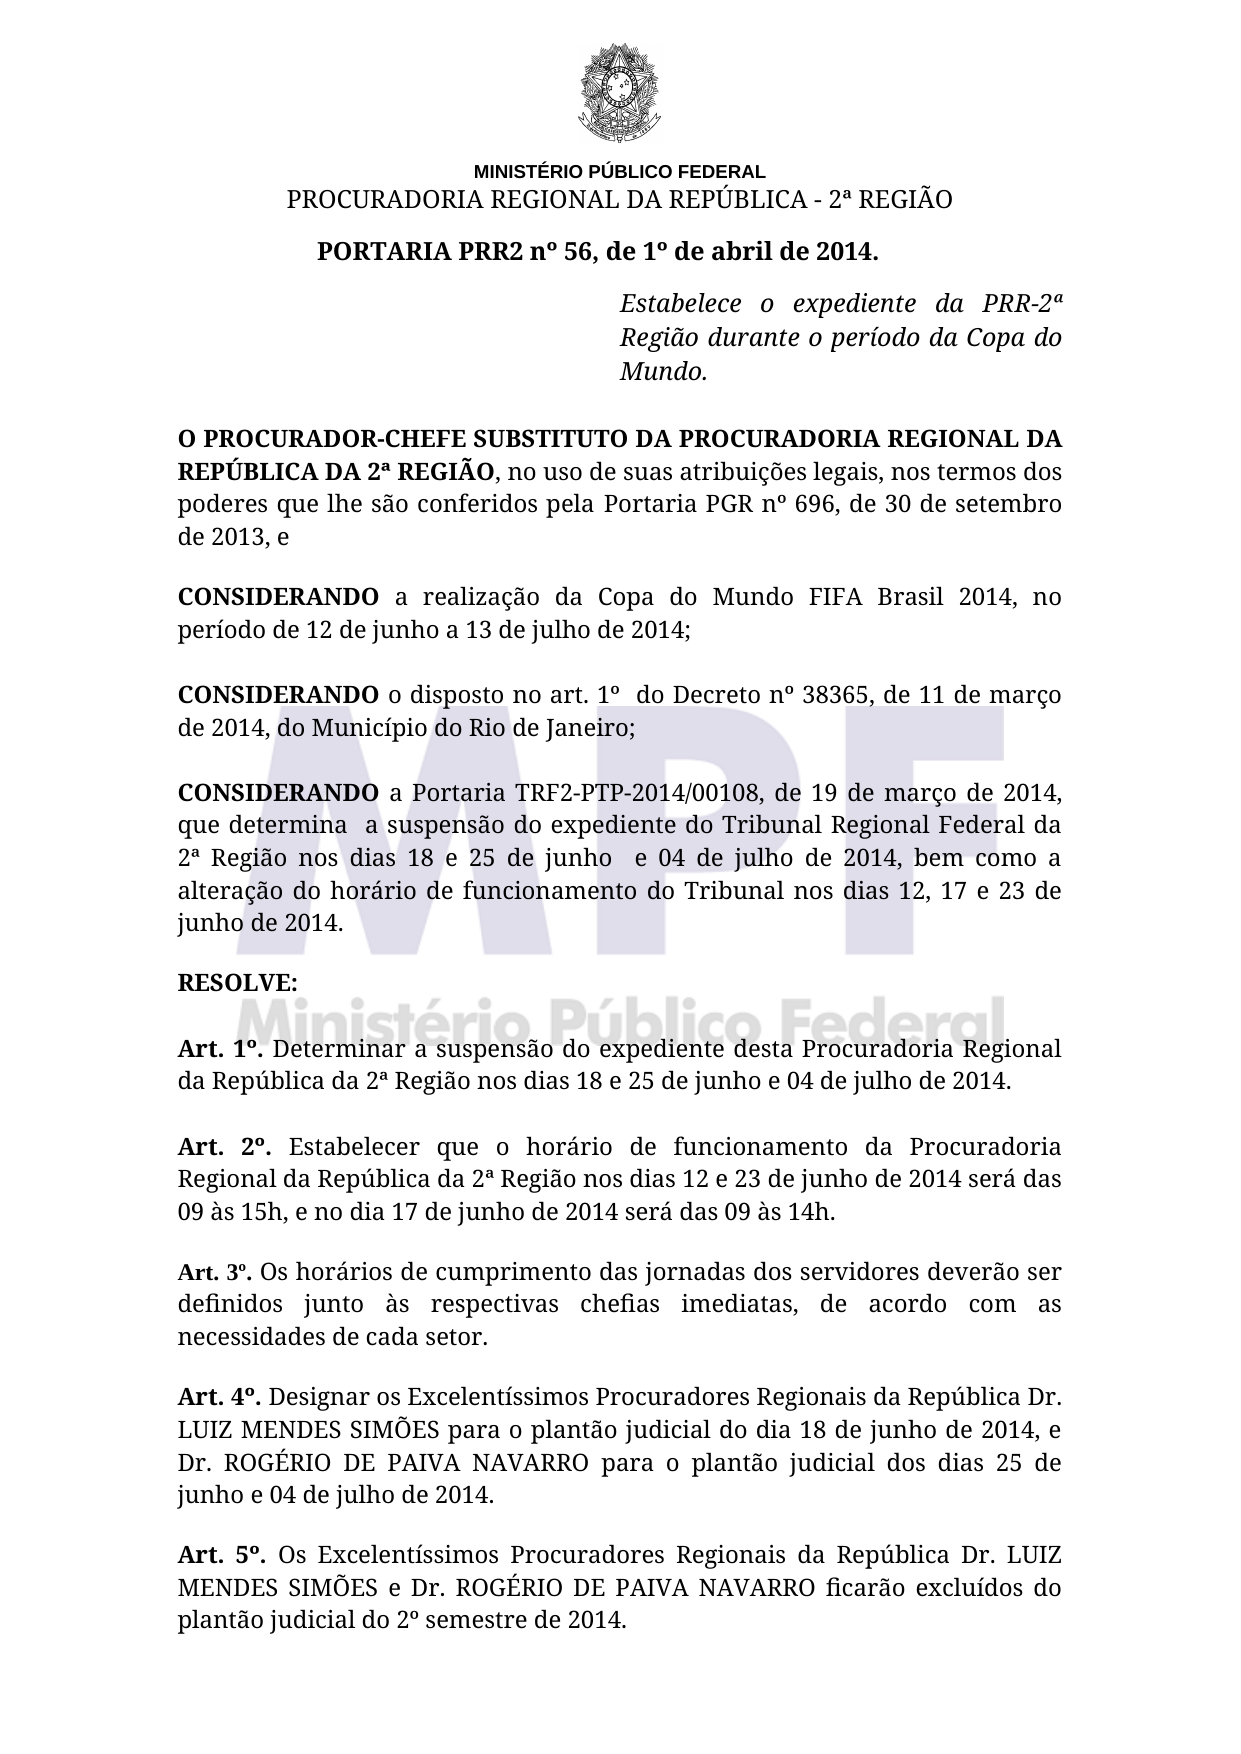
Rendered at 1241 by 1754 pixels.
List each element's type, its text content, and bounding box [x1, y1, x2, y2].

text PROCURADORIA REGIONAL DA REPÚBLICA - 2ª REGIÃO [177, 182, 1063, 216]
text Art. 2º. Estabelecer que o horário de funcionamento da Procuradoria Regional da República da 2ª Região nos dias 12 e 23 de junho de 2014 será das 09 às 15h, e no dia 17 de junho de 2014 será das 09 às 14h. [177, 1129, 1063, 1227]
text CONSIDERANDO a Portaria TRF2-PTP-2014/00108, de 19 de março de 2014, que determina a suspensão do expediente do Tribunal Regional Federal da 2ª Região nos dias 18 e 25 de junho e 04 de julho de 2014, bem como a alteração do horário de funcionamento do Tribunal nos dias 12, 17 e 23 de junho de 2014. [177, 776, 1063, 939]
text Art. 1º. Determinar a suspensão do expediente desta Procuradoria Regional da República da 2ª Região nos dias 18 e 25 de junho e 04 de julho de 2014. [177, 1031, 1063, 1097]
text Art. 4º. Designar os Excelentíssimos Procuradores Regionais da República Dr. LUIZ MENDES SIMÕES para o plantão judicial do dia 18 de junho de 2014, e Dr. ROGÉRIO DE PAIVA NAVARRO para o plantão judicial dos dias 25 de junho e 04 de julho de 2014. [177, 1380, 1063, 1511]
picture [236, 939, 1004, 966]
text RESOLVE: [177, 966, 1063, 999]
text Estabelece o expediente da PRR-2ª Região durante o período da Copa do Mundo. [620, 286, 1063, 388]
picture [577, 43, 663, 143]
subtitle PORTARIA PRR2 nº 56, de 1º de abril de 2014. [177, 233, 1063, 267]
text Art. 3º. Os horários de cumprimento das jornadas dos servidores deverão ser definidos junto às respectivas chefias imediatas, de acordo com as necessidades de cada setor. [177, 1255, 1063, 1352]
text Art. 5º. Os Excelentíssimos Procuradores Regionais da República Dr. LUIZ MENDES SIMÕES e Dr. ROGÉRIO DE PAIVA NAVARRO ficarão excluídos do plantão judicial do 2º semestre de 2014. [177, 1538, 1063, 1636]
text O PROCURADOR-CHEFE SUBSTITUTO DA PROCURADORIA REGIONAL DA REPÚBLICA DA 2ª REGIÃO, no uso de suas atribuições legais, nos termos dos poderes que lhe são conferidos pela Portaria PGR nº 696, de 30 de setembro de 2013, e [177, 422, 1063, 552]
text MINISTÉRIO PÚBLICO FEDERAL [177, 161, 1063, 182]
picture [236, 999, 1004, 1031]
text CONSIDERANDO a realização da Copa do Mundo FIFA Brasil 2014, no período de 12 de junho a 13 de julho de 2014; [177, 580, 1063, 645]
picture [236, 743, 1004, 776]
text CONSIDERANDO o disposto no art. 1º do Decreto nº 38365, de 11 de março de 2014, do Município do Rio de Janeiro; [177, 678, 1063, 743]
